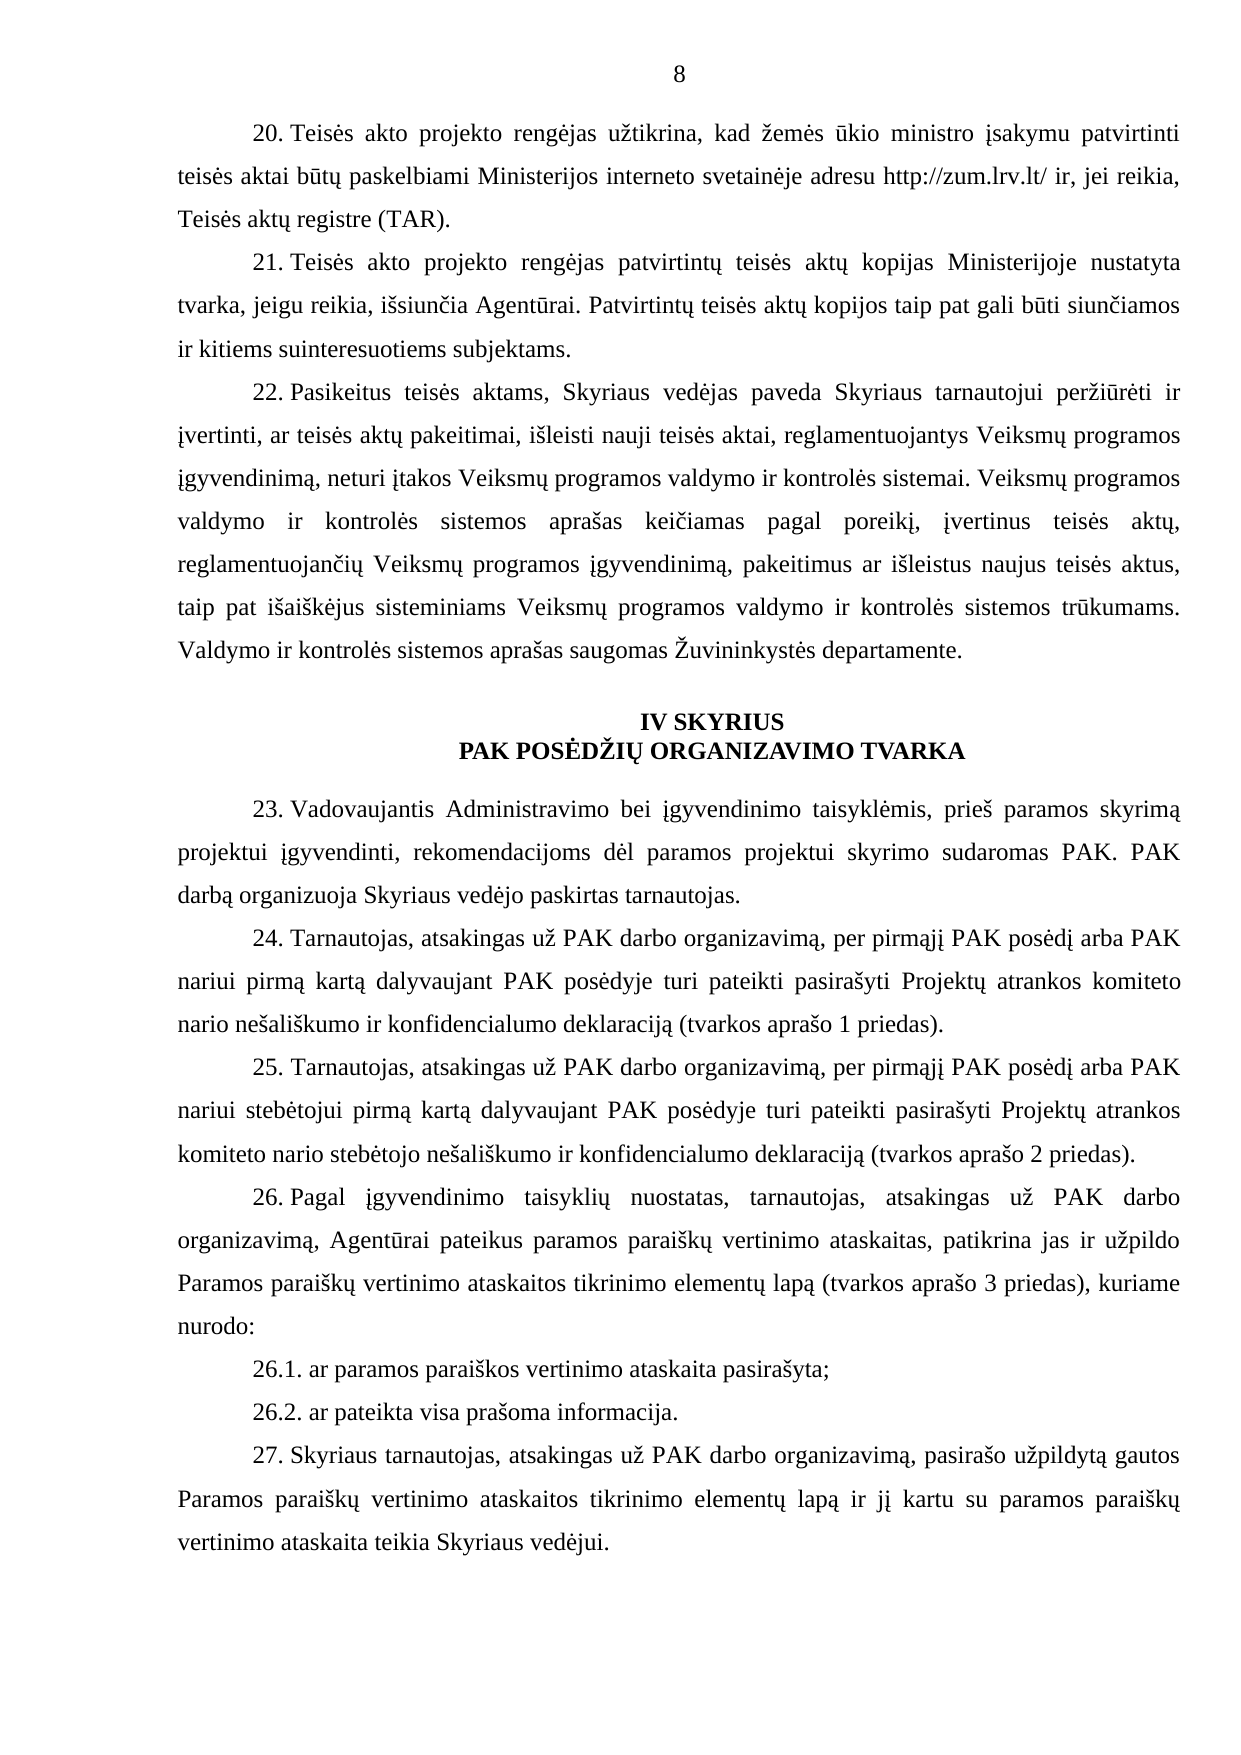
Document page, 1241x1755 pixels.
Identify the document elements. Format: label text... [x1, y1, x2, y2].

text 26. Pagal įgyvendinimo taisyklių nuostatas, tarnautojas, atsakingas už PAK darbo organizavimą, Agentūrai pateikus paramos paraiškų vertinimo ataskaitas, patikrina jas ir užpildo Paramos paraiškų vertinimo ataskaitos tikrinimo elementų lapą (tvarkos aprašo 3 priedas), kuriame nurodo: [177, 1182, 1181, 1340]
text 21. Teisės akto projekto rengėjas patvirtintų teisės aktų kopijas Ministerijoje nustatyta tvarka, jeigu reikia, išsiunčia Agentūrai. Patvirtintų teisės aktų kopijos taip pat gali būti siunčiamos ir kitiems suinteresuotiems subjektams. [177, 247, 1181, 362]
text PAK POSĖDŽIŲ ORGANIZAVIMO TVARKA [177, 736, 1181, 765]
text 27. Skyriaus tarnautojas, atsakingas už PAK darbo organizavimą, pasirašo užpildytą gautos Paramos paraiškų vertinimo ataskaitos tikrinimo elementų lapą ir jį kartu su paramos paraiškų vertinimo ataskaita teikia Skyriaus vedėjui. [177, 1441, 1181, 1556]
text 26.1. ar paramos paraiškos vertinimo ataskaita pasirašyta; [177, 1354, 1181, 1383]
text 24. Tarnautojas, atsakingas už PAK darbo organizavimą, per pirmąjį PAK posėdį arba PAK nariui pirmą kartą dalyvaujant PAK posėdyje turi pateikti pasirašyti Projektų atrankos komiteto nario nešališkumo ir konfidencialumo deklaraciją (tvarkos aprašo 1 priedas). [177, 923, 1181, 1038]
text 25. Tarnautojas, atsakingas už PAK darbo organizavimą, per pirmąjį PAK posėdį arba PAK nariui stebėtojui pirmą kartą dalyvaujant PAK posėdyje turi pateikti pasirašyti Projektų atrankos komiteto nario stebėtojo nešališkumo ir konfidencialumo deklaraciją (tvarkos aprašo 2 priedas). [177, 1052, 1181, 1167]
text 20. Teisės akto projekto rengėjas užtikrina, kad žemės ūkio ministro įsakymu patvirtinti teisės aktai būtų paskelbiami Ministerijos interneto svetainėje adresu http://zum.lrv.lt/ ir, jei reikia, Teisės aktų registre (TAR). [177, 118, 1181, 233]
text 26.2. ar pateikta visa prašoma informacija. [177, 1397, 1181, 1426]
text 22. Pasikeitus teisės aktams, Skyriaus vedėjas paveda Skyriaus tarnautojui peržiūrėti ir įvertinti, ar teisės aktų pakeitimai, išleisti nauji teisės aktai, reglamentuojantys Veiksmų programos įgyvendinimą, neturi įtakos Veiksmų programos valdymo ir kontrolės sistemai. Veiksmų programos valdymo ir kontrolės sistemos aprašas keičiamas pagal poreikį, įvertinus teisės aktų, reglamentuojančių Veiksmų programos įgyvendinimą, pakeitimus ar išleistus naujus teisės aktus, taip pat išaiškėjus sisteminiams Veiksmų programos valdymo ir kontrolės sistemos trūkumams. Valdymo ir kontrolės sistemos aprašas saugomas Žuvininkystės departamente. [177, 377, 1181, 664]
text IV SKYRIUS [177, 707, 1181, 736]
text 23. Vadovaujantis Administravimo bei įgyvendinimo taisyklėmis, prieš paramos skyrimą projektui įgyvendinti, rekomendacijoms dėl paramos projektui skyrimo sudaromas PAK. PAK darbą organizuoja Skyriaus vedėjo paskirtas tarnautojas. [177, 794, 1181, 909]
